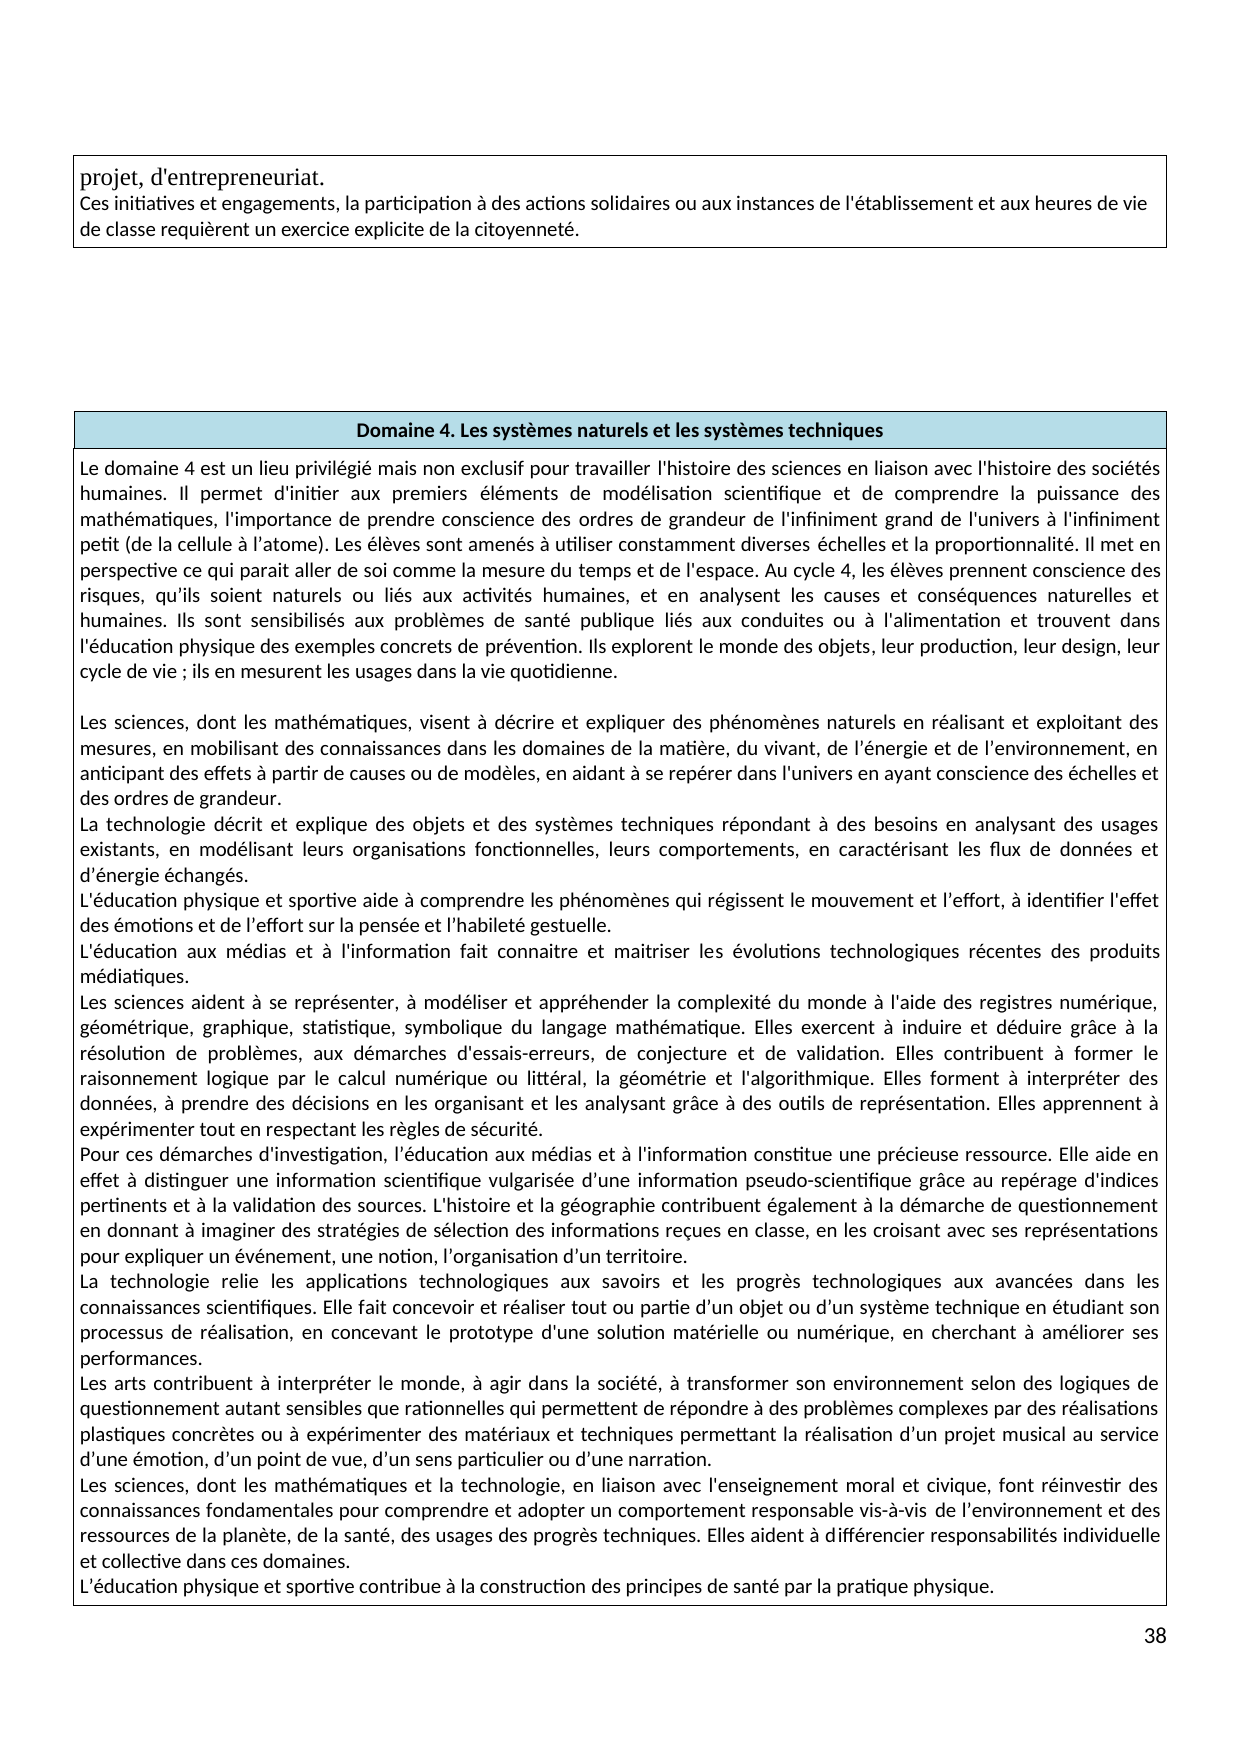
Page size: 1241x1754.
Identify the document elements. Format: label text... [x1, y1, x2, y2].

table_cell projet, d'entrepreneuriat. Ces initiatives et engagements, la participation à des actions solidaires ou aux instances de l'établissement et aux heures de vie de classe requièrent un exercice explicite de la citoyenneté. [74, 156, 1166, 247]
table_cell Le domaine 4 est un lieu privilégié mais non exclusif pour travailler l'histoire des sciences en liaison avec l'histoire des sociétés humaines. Il permet d'initier aux premiers éléments de modélisation scientifique et de comprendre la puissance des mathématiques, l'importance de prendre conscience des ordres de grandeur de l'infiniment grand de l'univers à l'infiniment petit (de la cellule à l’atome). Les élèves sont amenés à utiliser constamment diverses échelles et la proportionnalité. Il met en perspective ce qui parait aller de soi comme la mesure du temps et de l'espace. Au cycle 4, les élèves prennent conscience des risques, qu’ils soient naturels ou liés aux activités humaines, et en analysent les causes et conséquences naturelles et humaines. Ils sont sensibilisés aux problèmes de santé publique liés aux conduites ou à l'alimentation et trouvent dans l'éducation physique des exemples concrets de prévention. Ils explorent le monde des objets, leur production, leur design, leur cycle de vie ; ils en mesurent les usages dans la vie quotidienne. Les sciences, dont les mathématiques, visent à décrire et expliquer des phénomènes naturels en réalisant et exploitant des mesures, en mobilisant des connaissances dans les domaines de la matière, du vivant, de l’énergie et de l’environnement, en anticipant des effets à partir de causes ou de modèles, en aidant à se repérer dans l'univers en ayant conscience des échelles et des ordres de grandeur. La technologie décrit et explique des objets et des systèmes techniques répondant à des besoins en analysant des usages existants, en modélisant leurs organisations fonctionnelles, leurs comportements, en caractérisant les flux de données et d’énergie échangés. L'éducation physique et sportive aide à comprendre les phénomènes qui régissent le mouvement et l’effort, à identifier l'effet des émotions et de l’effort sur la pensée et l’habileté gestuelle. L'éducation aux médias et à l'information fait connaitre et maitriser les évolutions technologiques récentes des produits médiatiques. Les sciences aident à se représenter, à modéliser et appréhender la complexité du monde à l'aide des registres numérique, géométrique, graphique, statistique, symbolique du langage mathématique. Elles exercent à induire et déduire grâce à la résolution de problèmes, aux démarches d'essais-erreurs, de conjecture et de validation. Elles contribuent à former le raisonnement logique par le calcul numérique ou littéral, la géométrie et l'algorithmique. Elles forment à interpréter des données, à prendre des décisions en les organisant et les analysant grâce à des outils de représentation. Elles apprennent à expérimenter tout en respectant les règles de sécurité. Pour ces démarches d'investigation, l’éducation aux médias et à l'information constitue une précieuse ressource. Elle aide en effet à distinguer une information scientifique vulgarisée d’une information pseudo-scientifique grâce au repérage d'indices pertinents et à la validation des sources. L'histoire et la géographie contribuent également à la démarche de questionnement en donnant à imaginer des stratégies de sélection des informations reçues en classe, en les croisant avec ses représentations pour expliquer un événement, une notion, l’organisation d’un territoire. La technologie relie les applications technologiques aux savoirs et les progrès technologiques aux avancées dans les connaissances scientifiques. Elle fait concevoir et réaliser tout ou partie d’un objet ou d’un système technique en étudiant son processus de réalisation, en concevant le prototype d'une solution matérielle ou numérique, en cherchant à améliorer ses performances. Les arts contribuent à interpréter le monde, à agir dans la société, à transformer son environnement selon des logiques de questionnement autant sensibles que rationnelles qui permettent de répondre à des problèmes complexes par des réalisations plastiques concrètes ou à expérimenter des matériaux et techniques permettant la réalisation d’un projet musical au service d’une émotion, d’un point de vue, d’un sens particulier ou d’une narration. Les sciences, dont les mathématiques et la technologie, en liaison avec l'enseignement moral et civique, font réinvestir des connaissances fondamentales pour comprendre et adopter un comportement responsable vis-à-vis de l’environnement et des ressources de la planète, de la santé, des usages des progrès techniques. Elles aident à différencier responsabilités individuelle et collective dans ces domaines. L’éducation physique et sportive contribue à la construction des principes de santé par la pratique physique. [74, 449, 1166, 1604]
table_header Domaine 4. Les systèmes naturels et les systèmes techniques [75, 412, 1166, 448]
